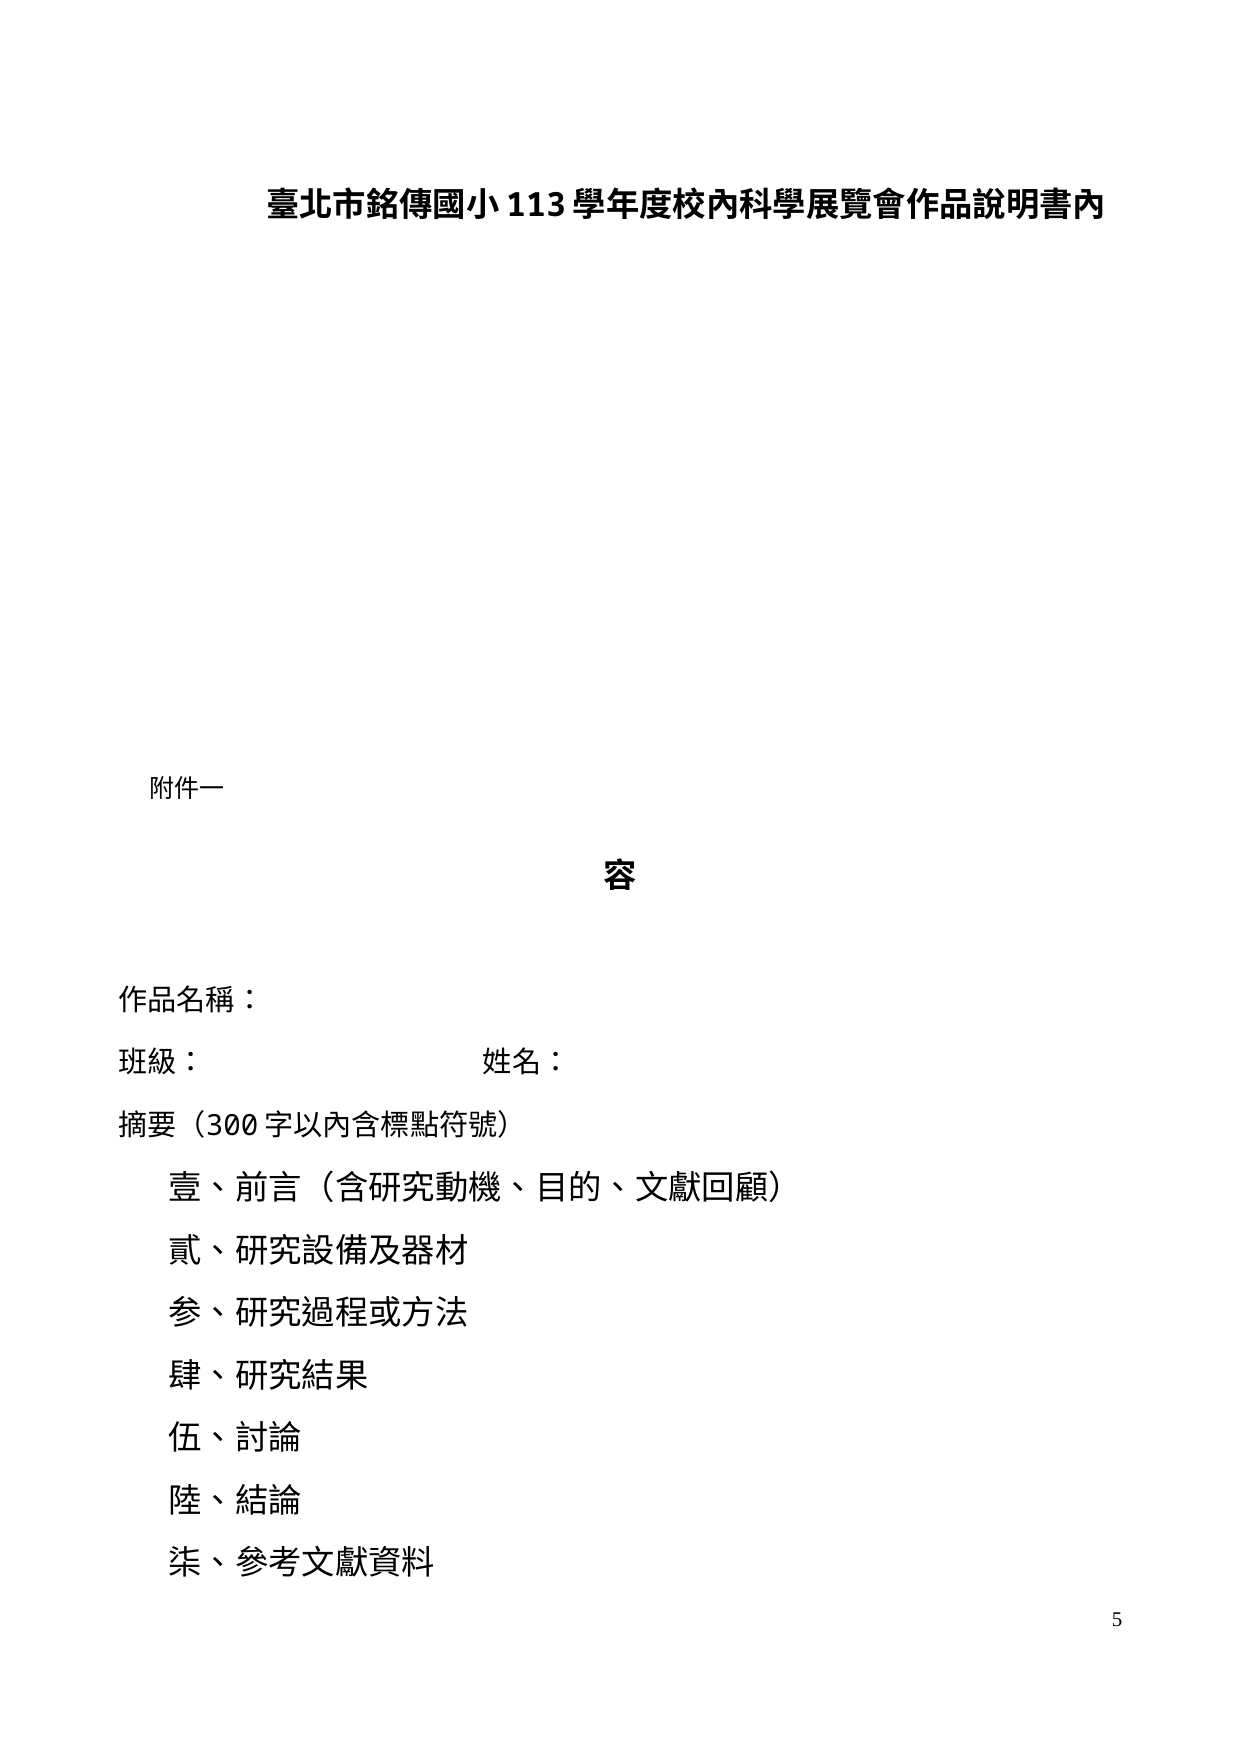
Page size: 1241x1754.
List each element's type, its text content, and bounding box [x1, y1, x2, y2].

text 摘要（300字以內含標點符號） [118, 1081, 1122, 1143]
text 壹、前言（含研究動機、目的、文獻回顧） [168, 1143, 1122, 1206]
text 班級： 姓名： [118, 1018, 1122, 1081]
text 臺北市銘傳國小113學年度校內科學展覽會作品說明書內容 [118, 143, 1122, 893]
text 作品名稱： [118, 956, 1122, 1018]
text 柒、參考文獻資料 [168, 1518, 1122, 1581]
text 参、研究過程或方法 [168, 1268, 1122, 1331]
text 伍、討論 [168, 1393, 1122, 1456]
text 陸、結論 [168, 1456, 1122, 1518]
text 附件一 [149, 768, 251, 804]
text 肆、研究結果 [168, 1331, 1122, 1393]
text 貳、研究設備及器材 [168, 1206, 1122, 1268]
